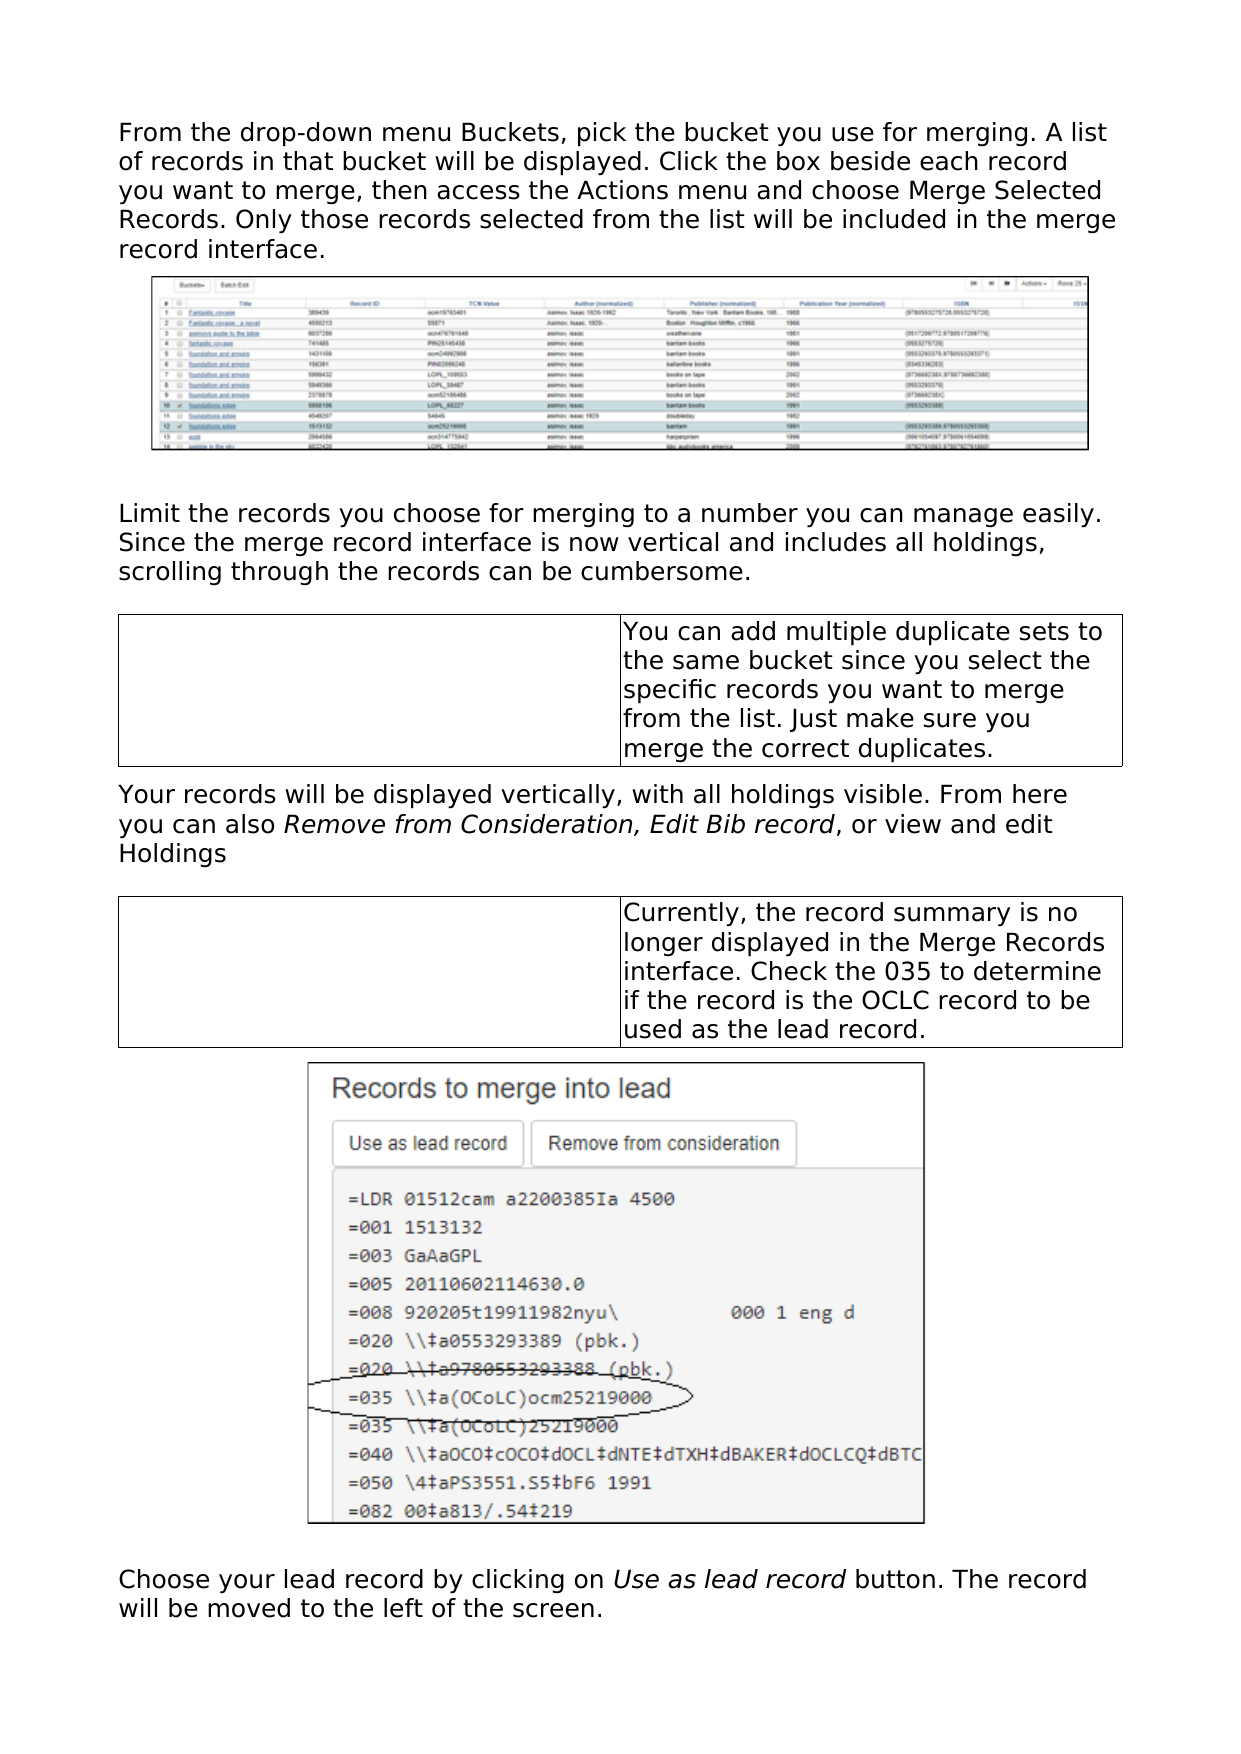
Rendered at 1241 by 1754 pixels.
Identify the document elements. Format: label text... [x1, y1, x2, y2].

picture [307, 1062, 933, 1524]
table_header Currently, the record summary is no longer displayed in the Merge Records interface. Check the 035 to determine if the record is the OCLC record to be used as the lead record. [621, 897, 1122, 1047]
text Choose your lead record by clicking on Use as lead record button. The record will be moved to the left of the screen. [118, 1565, 1122, 1623]
text From the drop-down menu Buckets, pick the bucket you use for merging. A list of records in that bucket will be displayed. Click the box beside each record you want to merge, then access the Actions menu and choose Merge Selected Records. Only those records selected from the list will be included in the merge record interface. [118, 118, 1122, 264]
text Your records will be displayed vertically, with all holdings visible. From here you can also Remove from Consideration, Edit Bib record, or view and edit Holdings [118, 781, 1122, 868]
picture [151, 276, 1089, 458]
table_header [119, 897, 620, 1047]
text Limit the records you choose for merging to a number you can manage easily. Since the merge record interface is now vertical and includes all holdings, scrolling through the records can be cumbersome. [118, 499, 1122, 587]
table_header [119, 615, 620, 766]
table_header You can add multiple duplicate sets to the same bucket since you select the specific records you want to merge from the list. Just make sure you merge the correct duplicates. [621, 615, 1122, 766]
